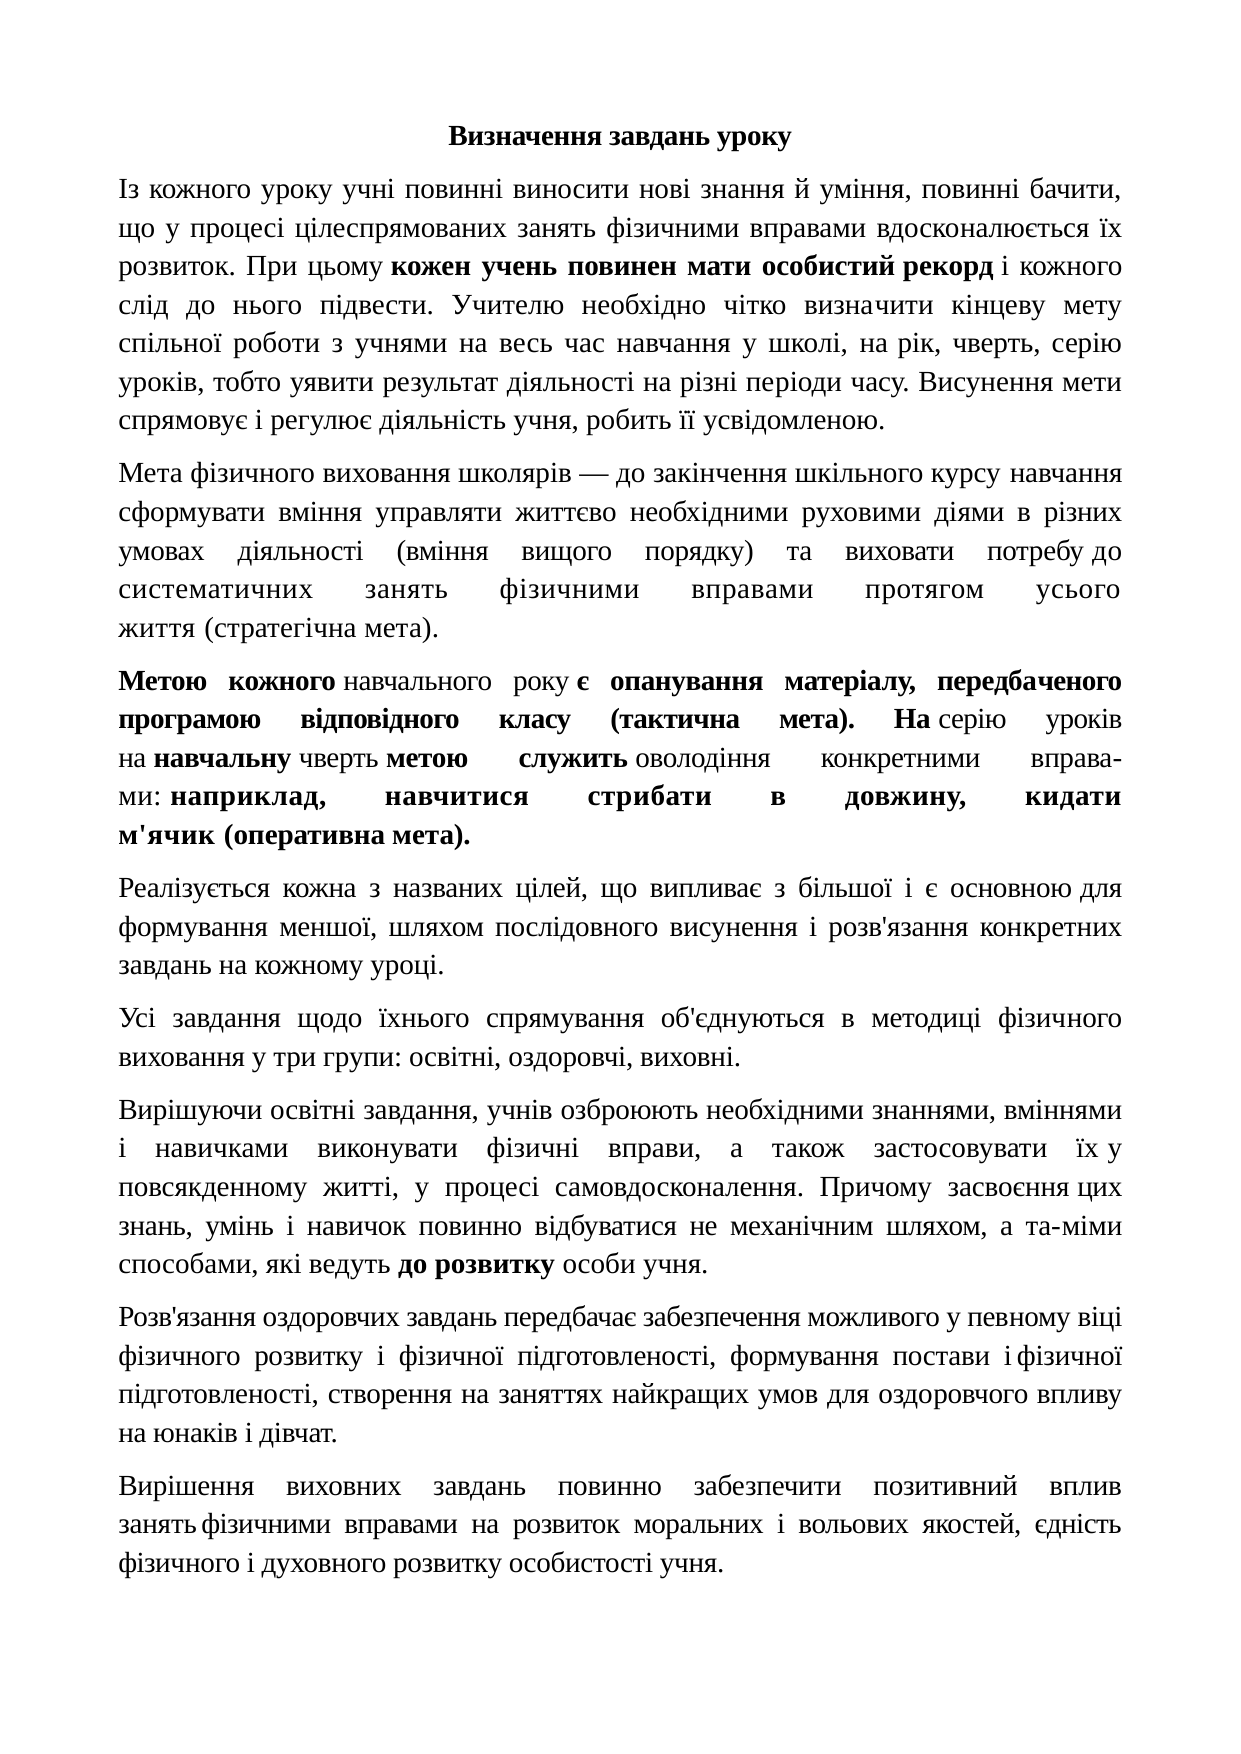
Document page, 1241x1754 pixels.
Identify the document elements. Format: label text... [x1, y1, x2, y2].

text Із кожного уроку учні повинні виносити нові знання й уміння, повинні бачити, що у процесі цілеспрямованих занять фізичними вправами вдоско­налюється їх розвиток. При цьому кожен учень повинен мати особистий рекорд і кожного слід до нього підвести. Учителю необхідно чітко визна­чити кінцеву мету спільної роботи з учнями на весь час навчання у школі, на рік, чверть, серію уроків, тобто уявити результат діяльності на різні пе­ріоди часу. Висунення мети спрямовує і регулює діяльність учня, робить її усвідомленою. [118, 171, 1122, 436]
text Вирішення виховних завдань повинно забезпечити позитивний вплив занять фізичними вправами на розвиток моральних і вольових якостей, єдність фізичного і духовного розвитку особистості учня. [118, 1468, 1122, 1579]
text Реалізується кожна з названих цілей, що випливає з більшої і є основною для формування меншої, шляхом послідовного висунення і розв'язання конкретних завдань на кожному уроці. [118, 870, 1122, 981]
text Розв'язання оздоровчих завдань передбачає забезпечення можливого у пев­ному віці фізичного розвитку і фізичної підготовленості, формування постави і фізичної підготовленості, створення на заняттях найкращих умов для оздоровчого впливу на юнаків і дівчат. [118, 1299, 1122, 1448]
text Метою кожного навчального року є опанування матеріалу, передба­ченого програмою відповідного класу (тактична мета). На серію уроків на навчальну чверть метою служить оволодіння конкретними вправа­ми: наприклад, навчитися стрибати в довжину, кидати м'ячик (оперативна мета). [118, 663, 1122, 851]
text Мета фізичного виховання школярів — до закінчення шкільного курсу навчання сформувати вміння управляти життєво необхідними руховими ді­ями в різних умовах діяльності (вміння вищого порядку) та виховати потребу до систематичних занять фізичними вправами протягом усього життя (стратегічна мета). [118, 456, 1122, 643]
text Усі завдання щодо їхнього спрямування об'єднуються в методиці фізич­ного виховання у три групи: освітні, оздоровчі, виховні. [118, 1000, 1122, 1072]
text Вирішуючи освітні завдання, учнів озброюють необхідними знаннями, вміннями і навичками виконувати фізичні вправи, а також застосовувати їх у повсякденному житті, у процесі самовдосконалення. Причому засвоєння цих знань, умінь і навичок повинно відбуватися не механічним шляхом, а та-міми способами, які ведуть до розвитку особи учня. [118, 1092, 1122, 1280]
text Визначення завдань уроку [118, 118, 1122, 152]
